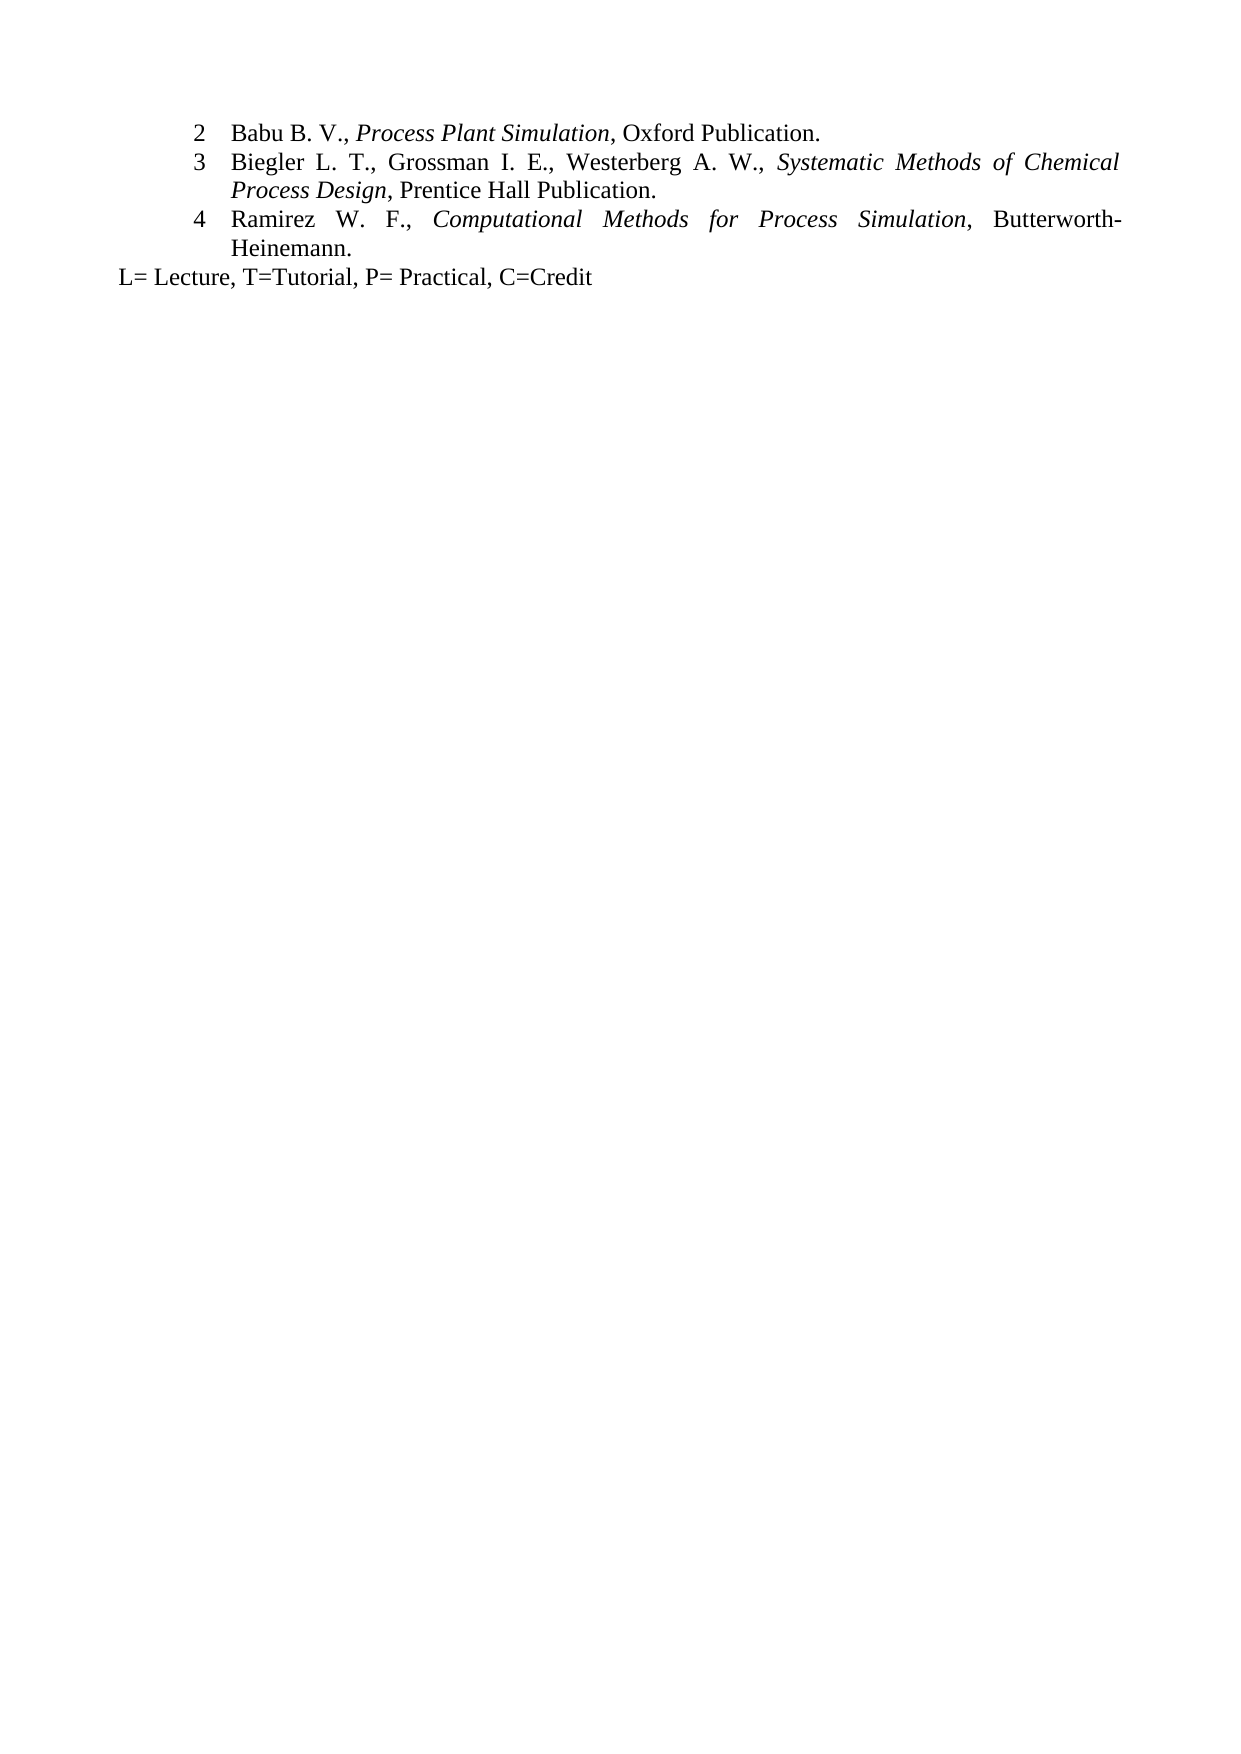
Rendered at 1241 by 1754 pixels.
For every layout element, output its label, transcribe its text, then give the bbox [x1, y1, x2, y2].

list Biegler L. T., Grossman I. E., Westerberg A. W., Systematic Methods of Chemical Process Design, Prentice Hall Publication. [193, 147, 1122, 204]
list Babu B. V., Process Plant Simulation, Oxford Publication. [193, 118, 1122, 147]
list Ramirez W. F., Computational Methods for Process Simulation, Butterworth-Heinemann. [193, 204, 1122, 262]
text L= Lecture, T=Tutorial, P= Practical, C=Credit [118, 262, 1122, 291]
